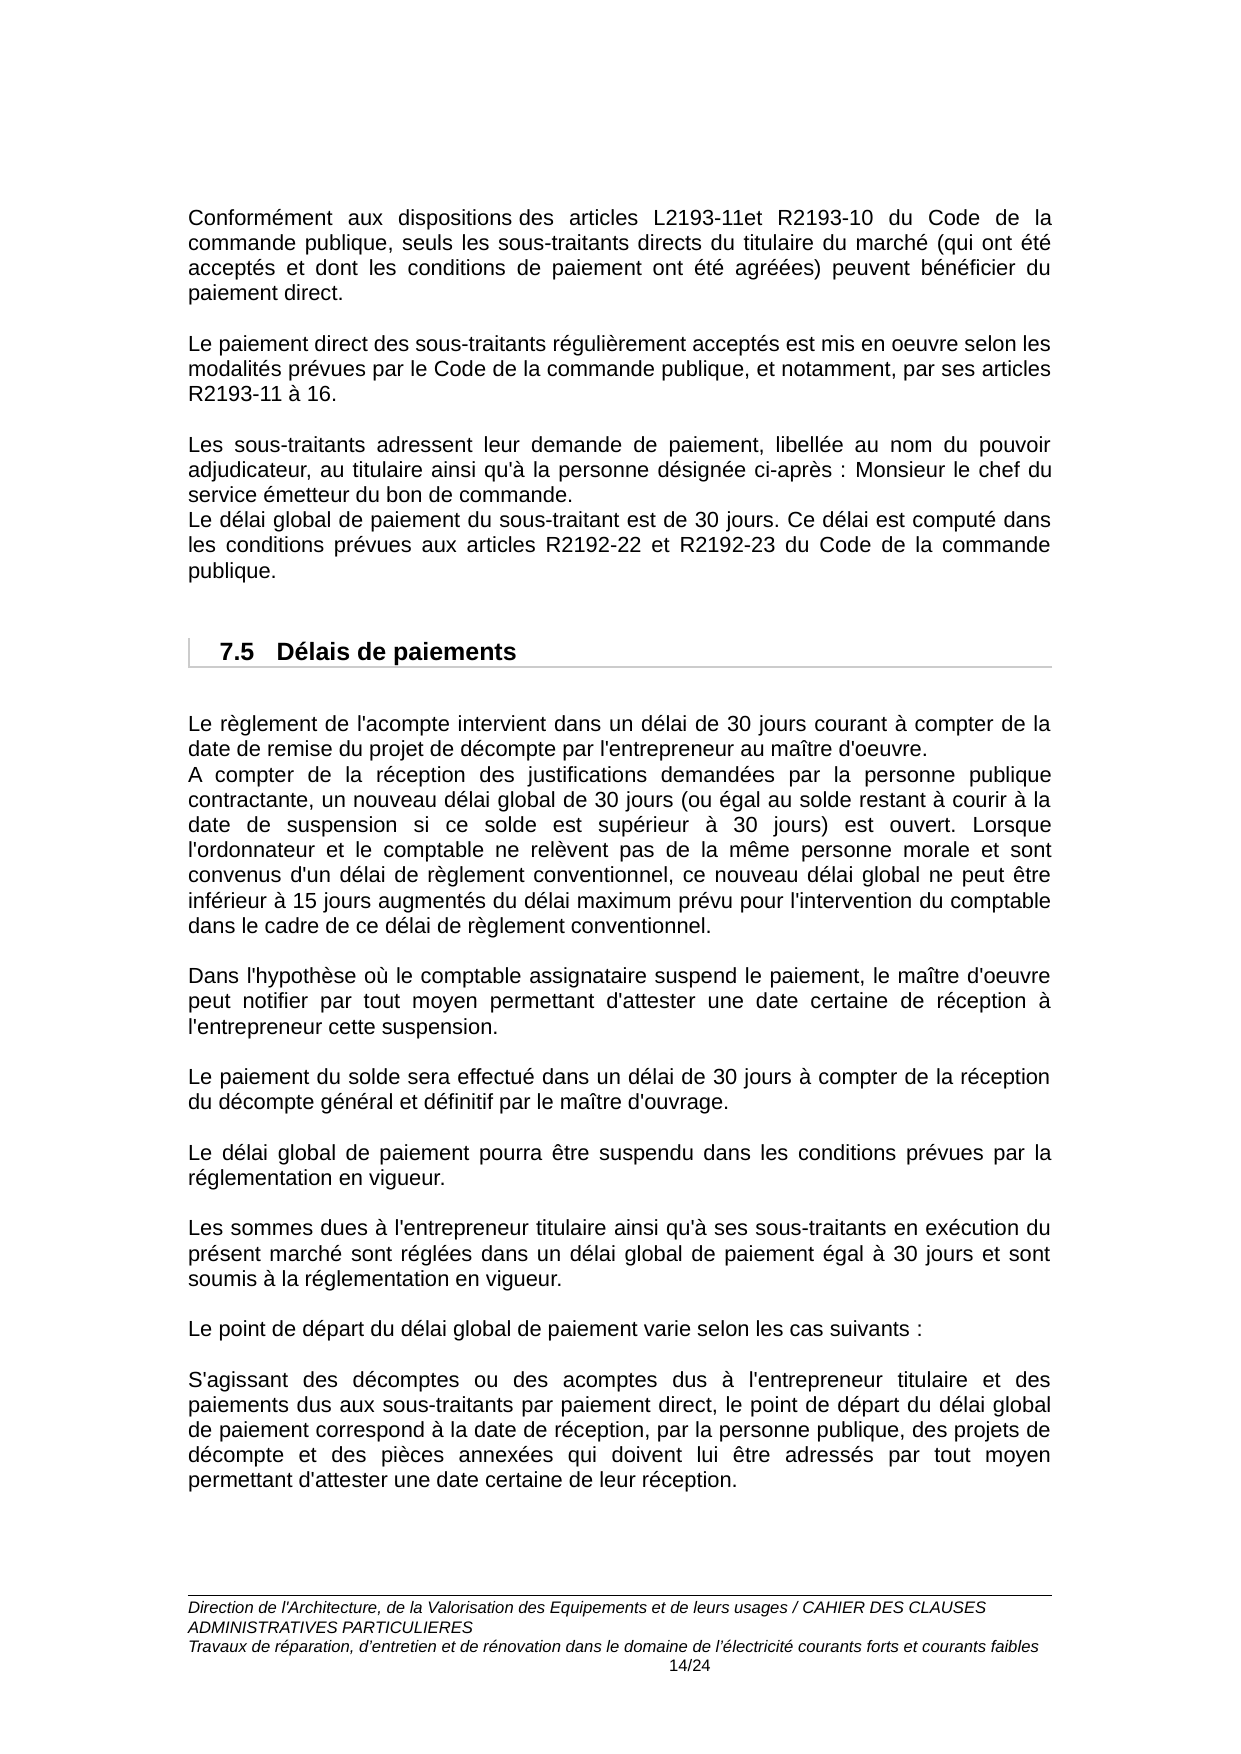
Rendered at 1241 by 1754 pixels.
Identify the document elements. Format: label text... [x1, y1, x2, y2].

subtitle Délais de paiements [188, 637, 1052, 666]
text Conformément aux dispositions des articles L2193-11et R2193-10 du Code de la commande publique, seuls les sous-traitants directs du titulaire du marché (qui ont été acceptés et dont les conditions de paiement ont été agréées) peuvent bénéficier du paiement direct. [188, 204, 1052, 305]
text S'agissant des décomptes ou des acomptes dus à l'entrepreneur titulaire et des paiements dus aux sous-traitants par paiement direct, le point de départ du délai global de paiement correspond à la date de réception, par la personne publique, des projets de décompte et des pièces annexées qui doivent lui être adressés par tout moyen permettant d'attester une date certaine de leur réception. [188, 1367, 1052, 1493]
text Le paiement du solde sera effectué dans un délai de 30 jours à compter de la réception du décompte général et définitif par le maître d'ouvrage. [188, 1064, 1052, 1114]
text Dans l'hypothèse où le comptable assignataire suspend le paiement, le maître d'oeuvre peut notifier par tout moyen permettant d'attester une date certaine de réception à l'entrepreneur cette suspension. [188, 963, 1052, 1039]
text Le délai global de paiement pourra être suspendu dans les conditions prévues par la réglementation en vigueur. [188, 1140, 1052, 1190]
text Le délai global de paiement du sous-traitant est de 30 jours. Ce délai est computé dans les conditions prévues aux articles R2192-22 et R2192-23 du Code de la commande publique. [188, 507, 1052, 583]
text A compter de la réception des justifications demandées par la personne publique contractante, un nouveau délai global de 30 jours (ou égal au solde restant à courir à la date de suspension si ce solde est supérieur à 30 jours) est ouvert. Lorsque l'ordonnateur et le comptable ne relèvent pas de la même personne morale et sont convenus d'un délai de règlement conventionnel, ce nouveau délai global ne peut être inférieur à 15 jours augmentés du délai maximum prévu pour l'intervention du comptable dans le cadre de ce délai de règlement conventionnel. [188, 762, 1052, 938]
text Le paiement direct des sous-traitants régulièrement acceptés est mis en oeuvre selon les modalités prévues par le Code de la commande publique, et notamment, par ses articles R2193-11 à 16. [188, 331, 1052, 406]
text Le règlement de l'acompte intervient dans un délai de 30 jours courant à compter de la date de remise du projet de décompte par l'entrepreneur au maître d'oeuvre. [188, 711, 1052, 762]
text Le point de départ du délai global de paiement varie selon les cas suivants : [188, 1316, 1052, 1341]
text Les sous-traitants adressent leur demande de paiement, libellée au nom du pouvoir adjudicateur, au titulaire ainsi qu'à la personne désignée ci-après : Monsieur le chef du service émetteur du bon de commande. [188, 431, 1052, 507]
text Les sommes dues à l'entrepreneur titulaire ainsi qu'à ses sous-traitants en exécution du présent marché sont réglées dans un délai global de paiement égal à 30 jours et sont soumis à la réglementation en vigueur. [188, 1215, 1052, 1291]
